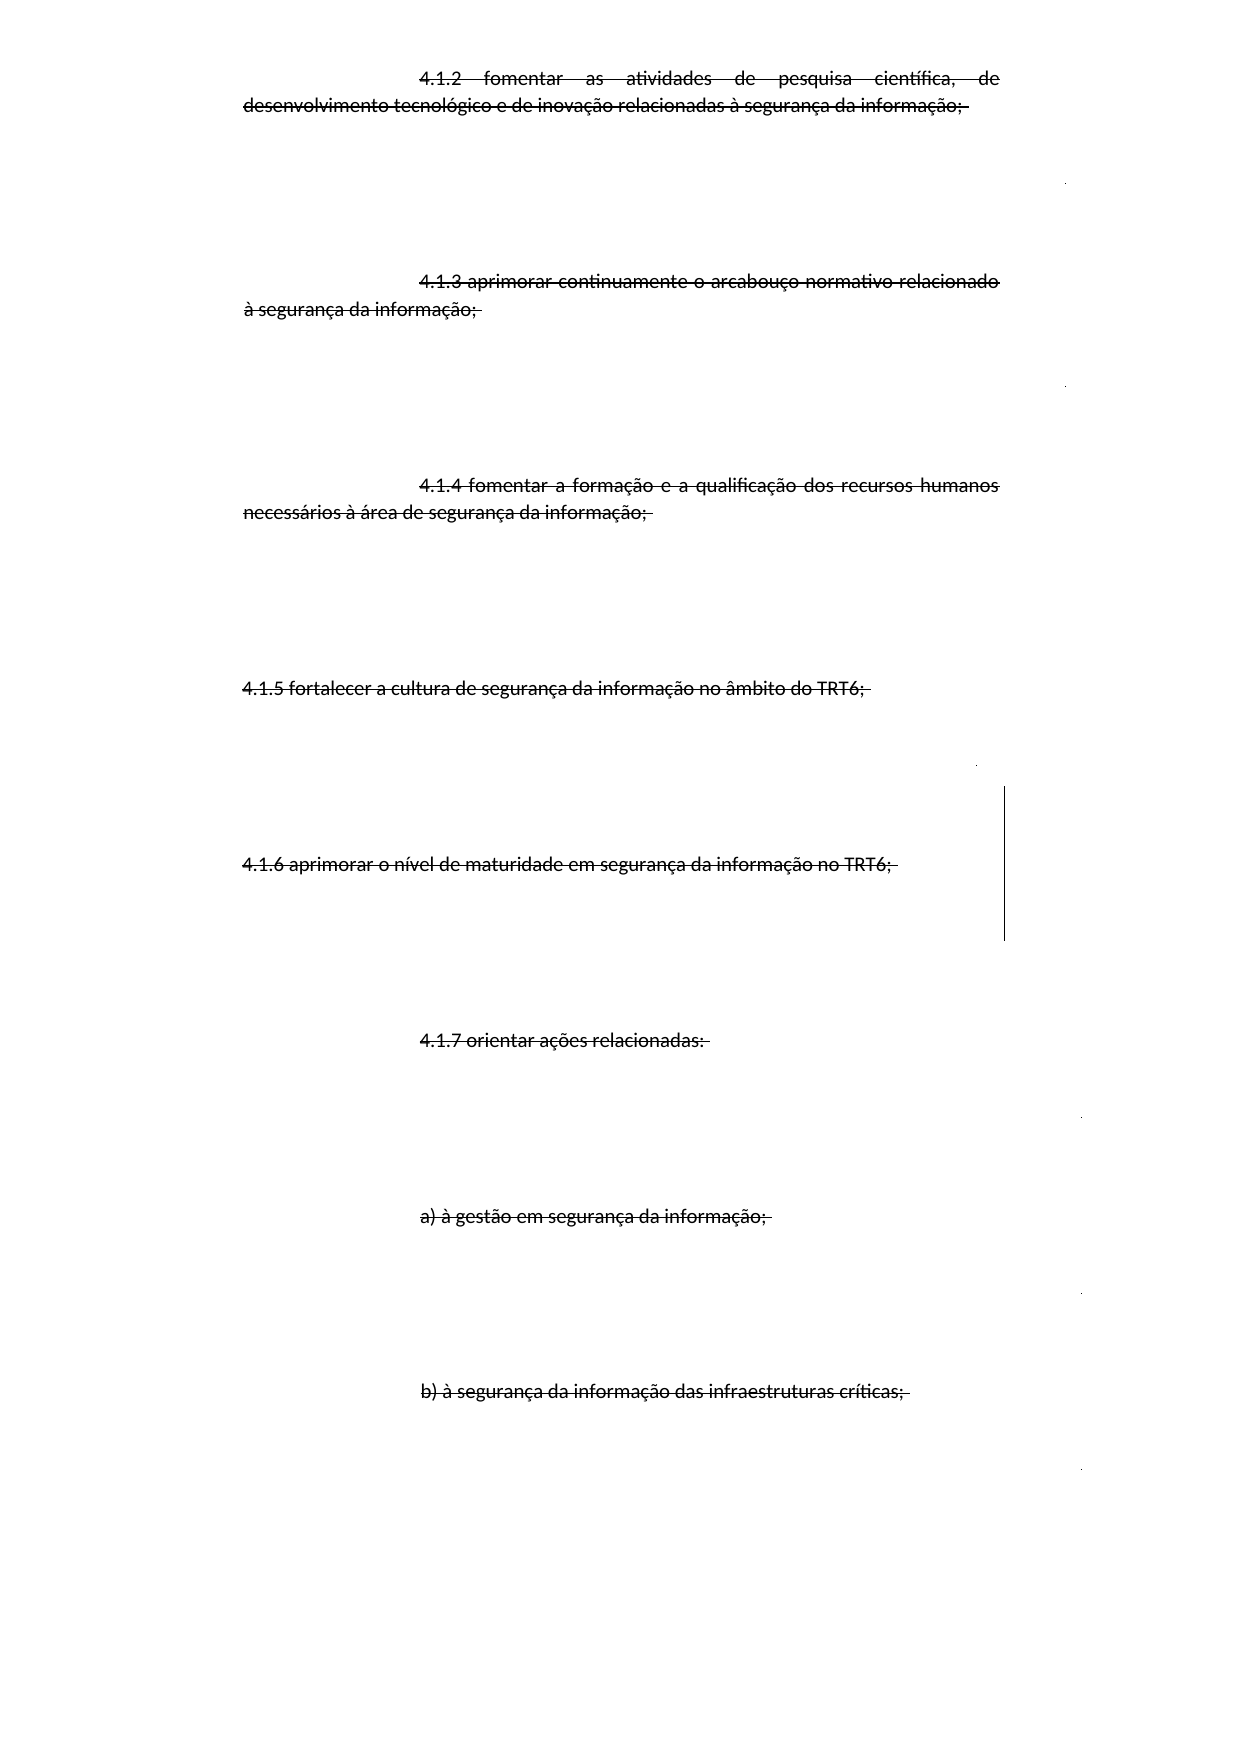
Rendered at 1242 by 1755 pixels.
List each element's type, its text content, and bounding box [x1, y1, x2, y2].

text 4.1.7 orientar ações relacionadas: [355, 963, 1081, 1117]
text 4.1.3 aprimorar continuamente o arcabouço normativo relacionado à segurança da informação; [180, 205, 1065, 386]
text 4.1.2 fomentar as atividades de pesquisa científica, de desenvolvimento tecnológico e de inovação relacionadas à segurança da informação; [179, 1, 1065, 183]
text a) à gestão em segurança da informação; [356, 1139, 1081, 1293]
text 4.1.4 fomentar a formação e a qualificação dos recursos humanos necessários à área de segurança da informação; [179, 408, 1064, 589]
text b) à segurança da informação das infraestruturas críticas; [356, 1315, 1081, 1469]
text 4.1.5 fortalecer a cultura de segurança da informação no âmbito do TRT6; [178, 611, 976, 765]
text 4.1.6 aprimorar o nível de maturidade em segurança da informação no TRT6; [178, 787, 1003, 941]
